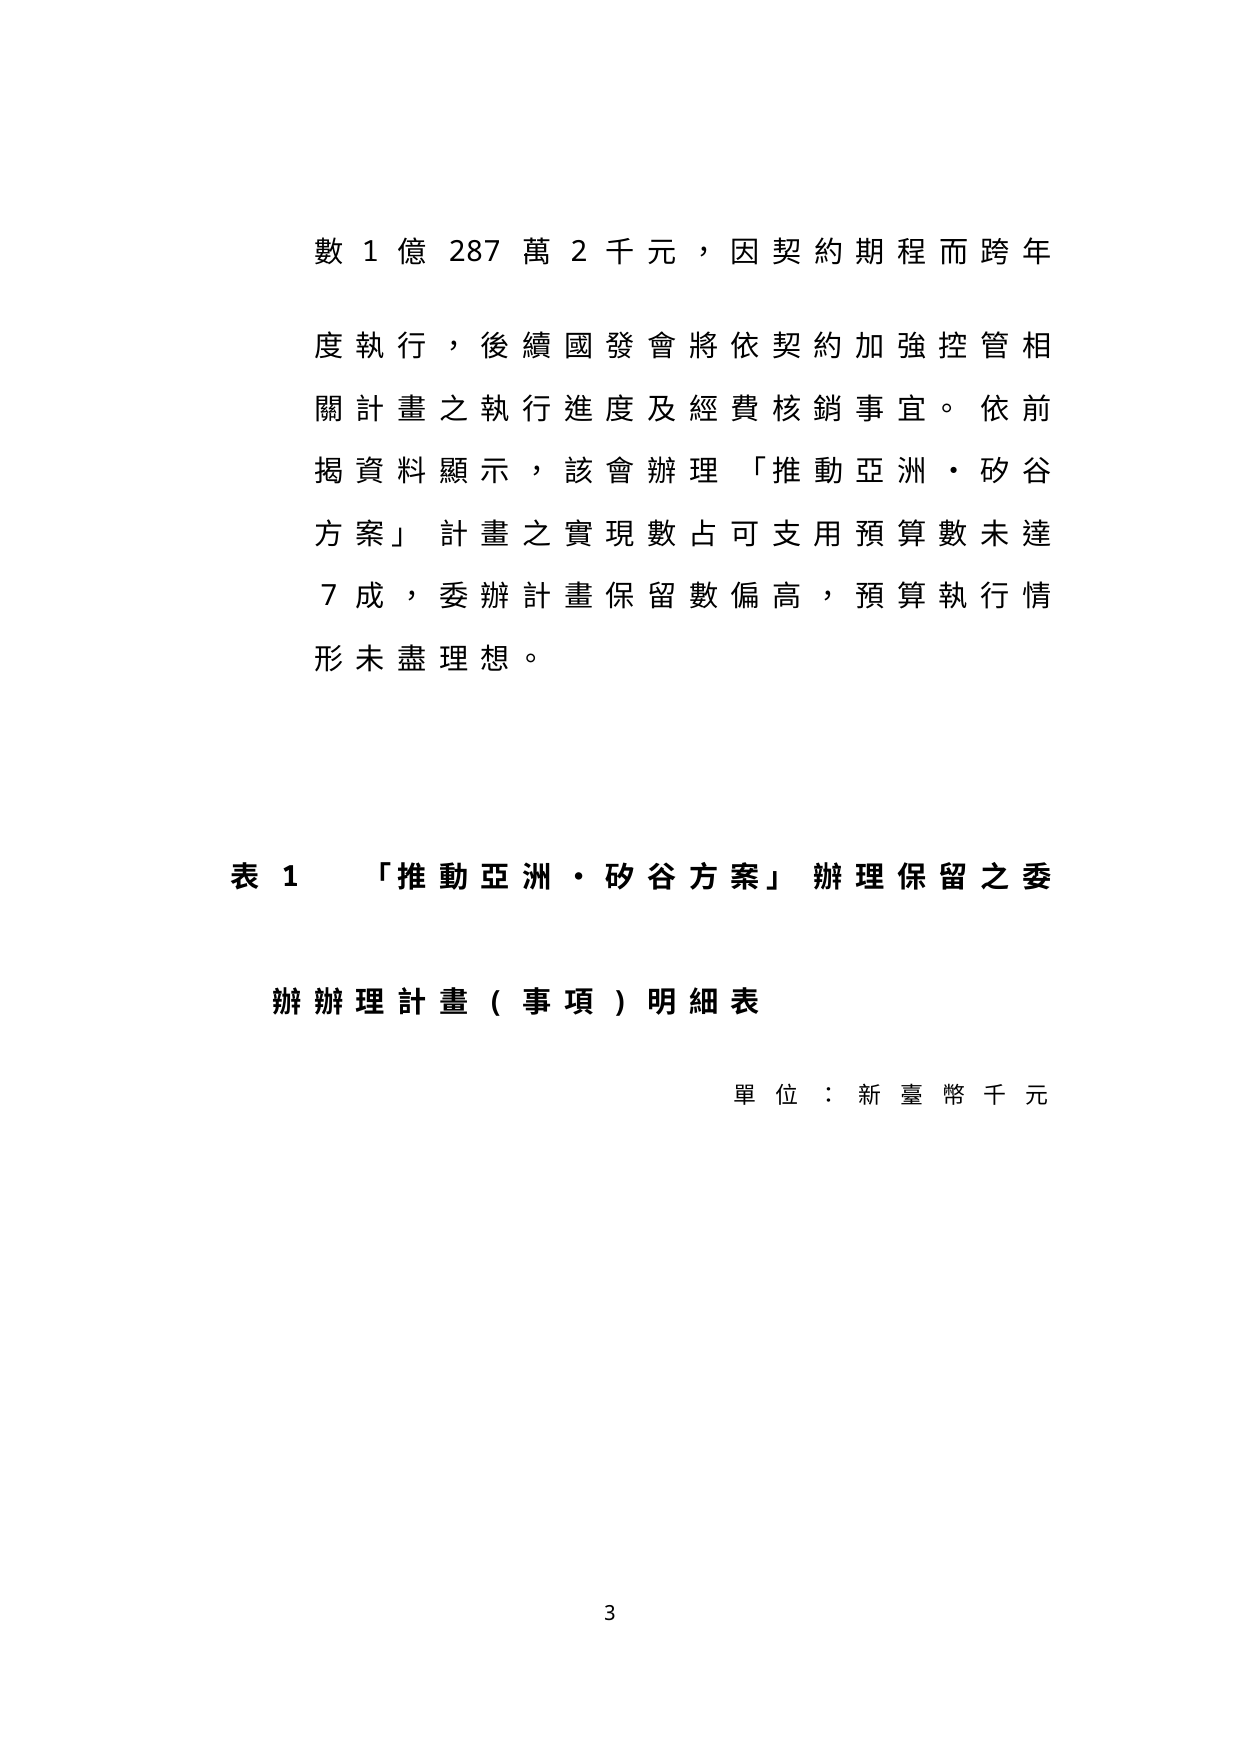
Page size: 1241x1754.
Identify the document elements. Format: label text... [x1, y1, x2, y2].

text 依國發會決算書說明，該方案中「亞洲．矽谷-物聯創新交流平台計畫」、「推動XR跨域應用鏈結全球商機」委託辦理案第2期計畫第2 、3 期款等11項委託辦理案保留數9,579萬2千元（詳表1），及支應辦理「加速新創掌握全球商機第2期」委託辦理案保留數708萬元，合計保留數1億287萬2千元，因契約期程而跨年度執行，後續國發會將依契約加強控管相關計畫之執行進度及經費核銷事宜。依前揭資料顯示，該會辦理「推動亞洲‧矽谷方案」計畫之實現數占可支用預算數未達7成，委辦計畫保留數偏高，預算執行情形未盡理想。 [271, 177, 1058, 677]
text 表1 「推動亞洲‧矽谷方案」辦理保留之委辦辦理計畫(事項)明細表 [183, 802, 1058, 1052]
text 單位：新臺幣千元 [183, 1052, 1058, 1115]
